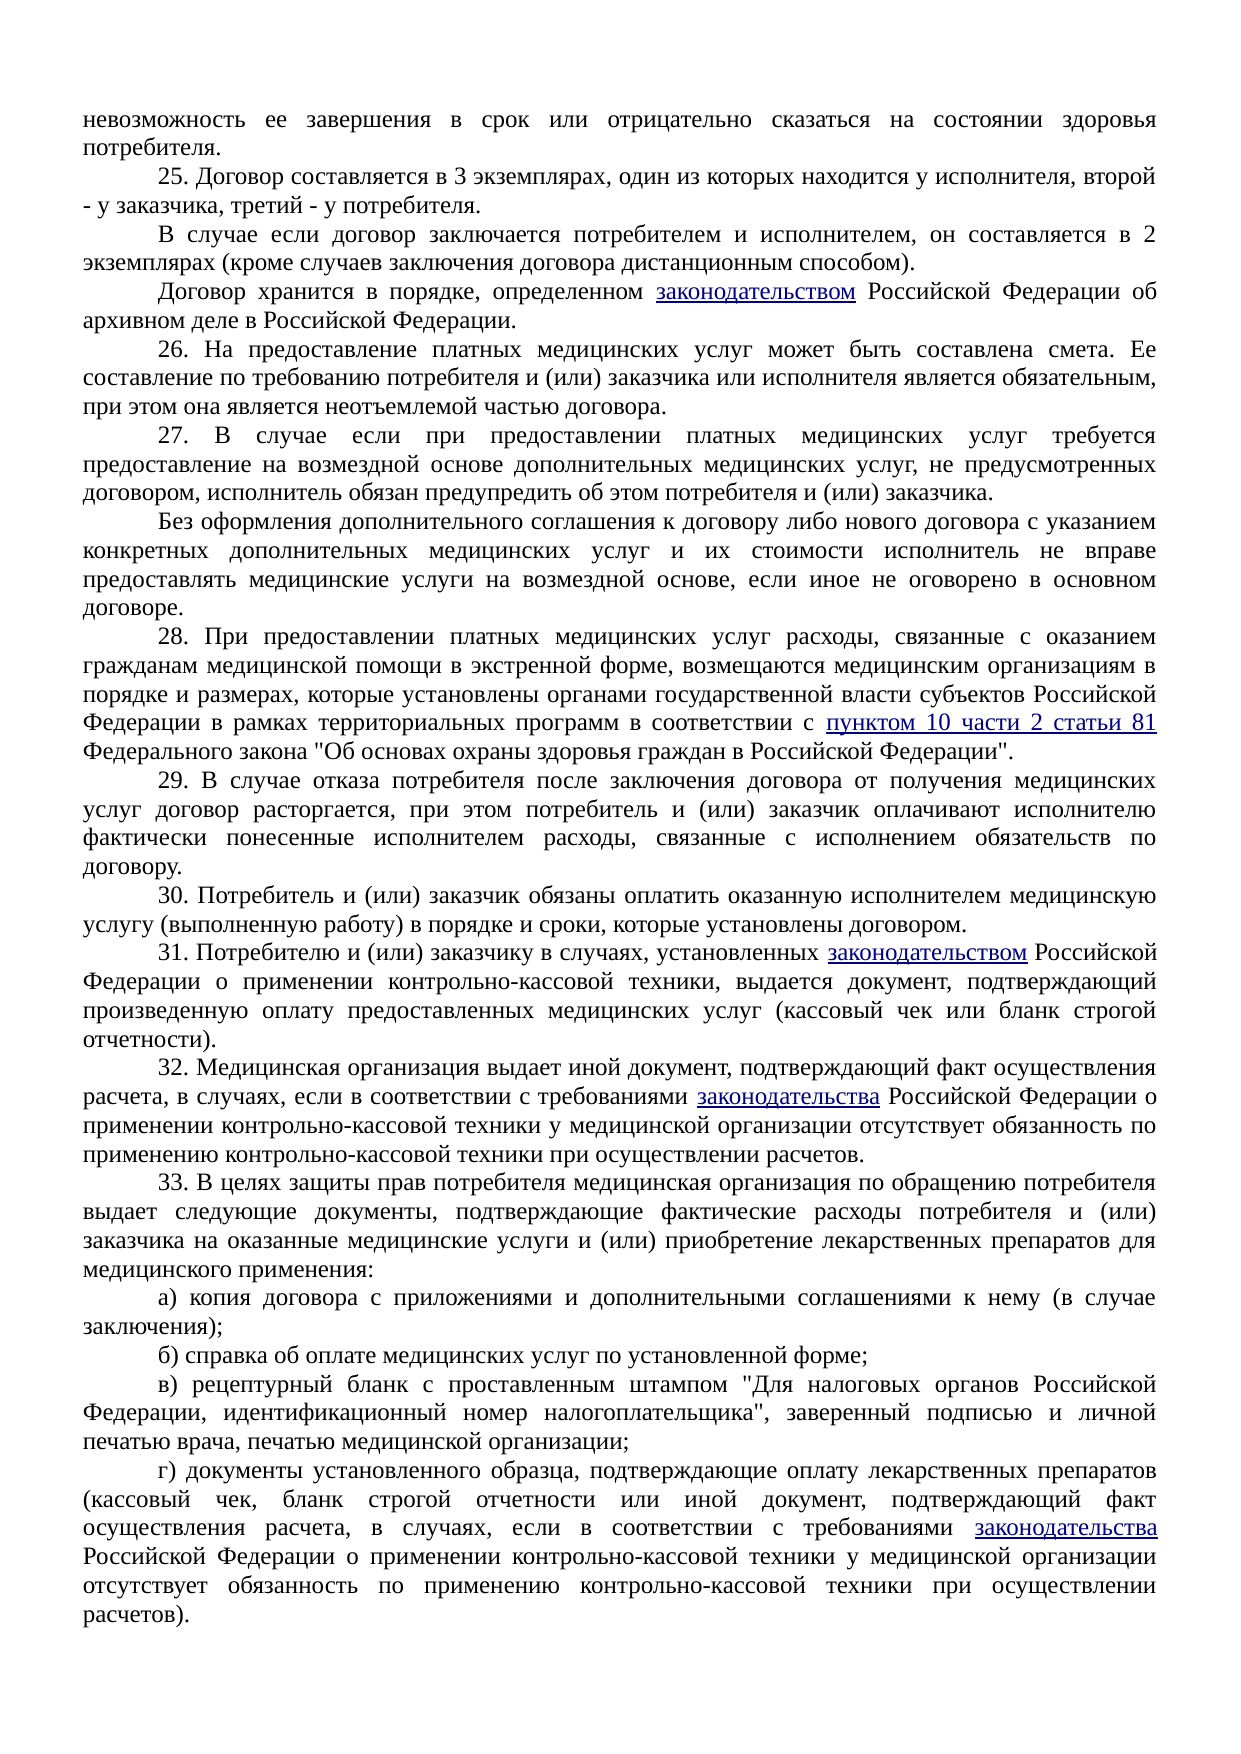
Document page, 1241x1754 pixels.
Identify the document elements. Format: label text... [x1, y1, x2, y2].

text Без оформления дополнительного соглашения к договору либо нового договора с указанием конкретных дополнительных медицинских услуг и их стоимости исполнитель не вправе предоставлять медицинские услуги на возмездной основе, если иное не оговорено в основном договоре. [83, 506, 1157, 621]
text 27. В случае если при предоставлении платных медицинских услуг требуется предоставление на возмездной основе дополнительных медицинских услуг, не предусмотренных договором, исполнитель обязан предупредить об этом потребителя и (или) заказчика. [83, 420, 1157, 506]
text 29. В случае отказа потребителя после заключения договора от получения медицинских услуг договор расторгается, при этом потребитель и (или) заказчик оплачивают исполнителю фактически понесенные исполнителем расходы, связанные с исполнением обязательств по договору. [83, 765, 1157, 880]
text 25. Договор составляется в 3 экземплярах, один из которых находится у исполнителя, второй - у заказчика, третий - у потребителя. [83, 161, 1157, 219]
text в) рецептурный бланк с проставленным штампом "Для налоговых органов Российской Федерации, идентификационный номер налогоплательщика", заверенный подписью и личной печатью врача, печатью медицинской организации; [83, 1369, 1157, 1455]
text невозможность ее завершения в срок или отрицательно сказаться на состоянии здоровья потребителя. [83, 104, 1157, 161]
text 33. В целях защиты прав потребителя медицинская организация по обращению потребителя выдает следующие документы, подтверждающие фактические расходы потребителя и (или) заказчика на оказанные медицинские услуги и (или) приобретение лекарственных препаратов для медицинского применения: [83, 1167, 1157, 1282]
text 28. При предоставлении платных медицинских услуг расходы, связанные с оказанием гражданам медицинской помощи в экстренной форме, возмещаются медицинским организациям в порядке и размерах, которые установлены органами государственной власти субъектов Российской Федерации в рамках территориальных программ в соответствии с пунктом 10 части 2 статьи 81 Федерального закона "Об основах охраны здоровья граждан в Российской Федерации". [83, 621, 1157, 765]
text 26. На предоставление платных медицинских услуг может быть составлена смета. Ее составление по требованию потребителя и (или) заказчика или исполнителя является обязательным, при этом она является неотъемлемой частью договора. [83, 334, 1157, 420]
text 31. Потребителю и (или) заказчику в случаях, установленных законодательством Российской Федерации о применении контрольно-кассовой техники, выдается документ, подтверждающий произведенную оплату предоставленных медицинских услуг (кассовый чек или бланк строгой отчетности). [83, 937, 1157, 1052]
text б) справка об оплате медицинских услуг по установленной форме; [83, 1340, 1157, 1369]
text Договор хранится в порядке, определенном законодательством Российской Федерации об архивном деле в Российской Федерации. [83, 276, 1157, 334]
text 32. Медицинская организация выдает иной документ, подтверждающий факт осуществления расчета, в случаях, если в соответствии с требованиями законодательства Российской Федерации о применении контрольно-кассовой техники у медицинской организации отсутствует обязанность по применению контрольно-кассовой техники при осуществлении расчетов. [83, 1052, 1157, 1167]
text г) документы установленного образца, подтверждающие оплату лекарственных препаратов (кассовый чек, бланк строгой отчетности или иной документ, подтверждающий факт осуществления расчета, в случаях, если в соответствии с требованиями законодательства Российской Федерации о применении контрольно-кассовой техники у медицинской организации отсутствует обязанность по применению контрольно-кассовой техники при осуществлении расчетов). [83, 1455, 1157, 1627]
text 30. Потребитель и (или) заказчик обязаны оплатить оказанную исполнителем медицинскую услугу (выполненную работу) в порядке и сроки, которые установлены договором. [83, 880, 1157, 937]
text В случае если договор заключается потребителем и исполнителем, он составляется в 2 экземплярах (кроме случаев заключения договора дистанционным способом). [83, 219, 1157, 276]
text а) копия договора с приложениями и дополнительными соглашениями к нему (в случае заключения); [83, 1282, 1157, 1340]
